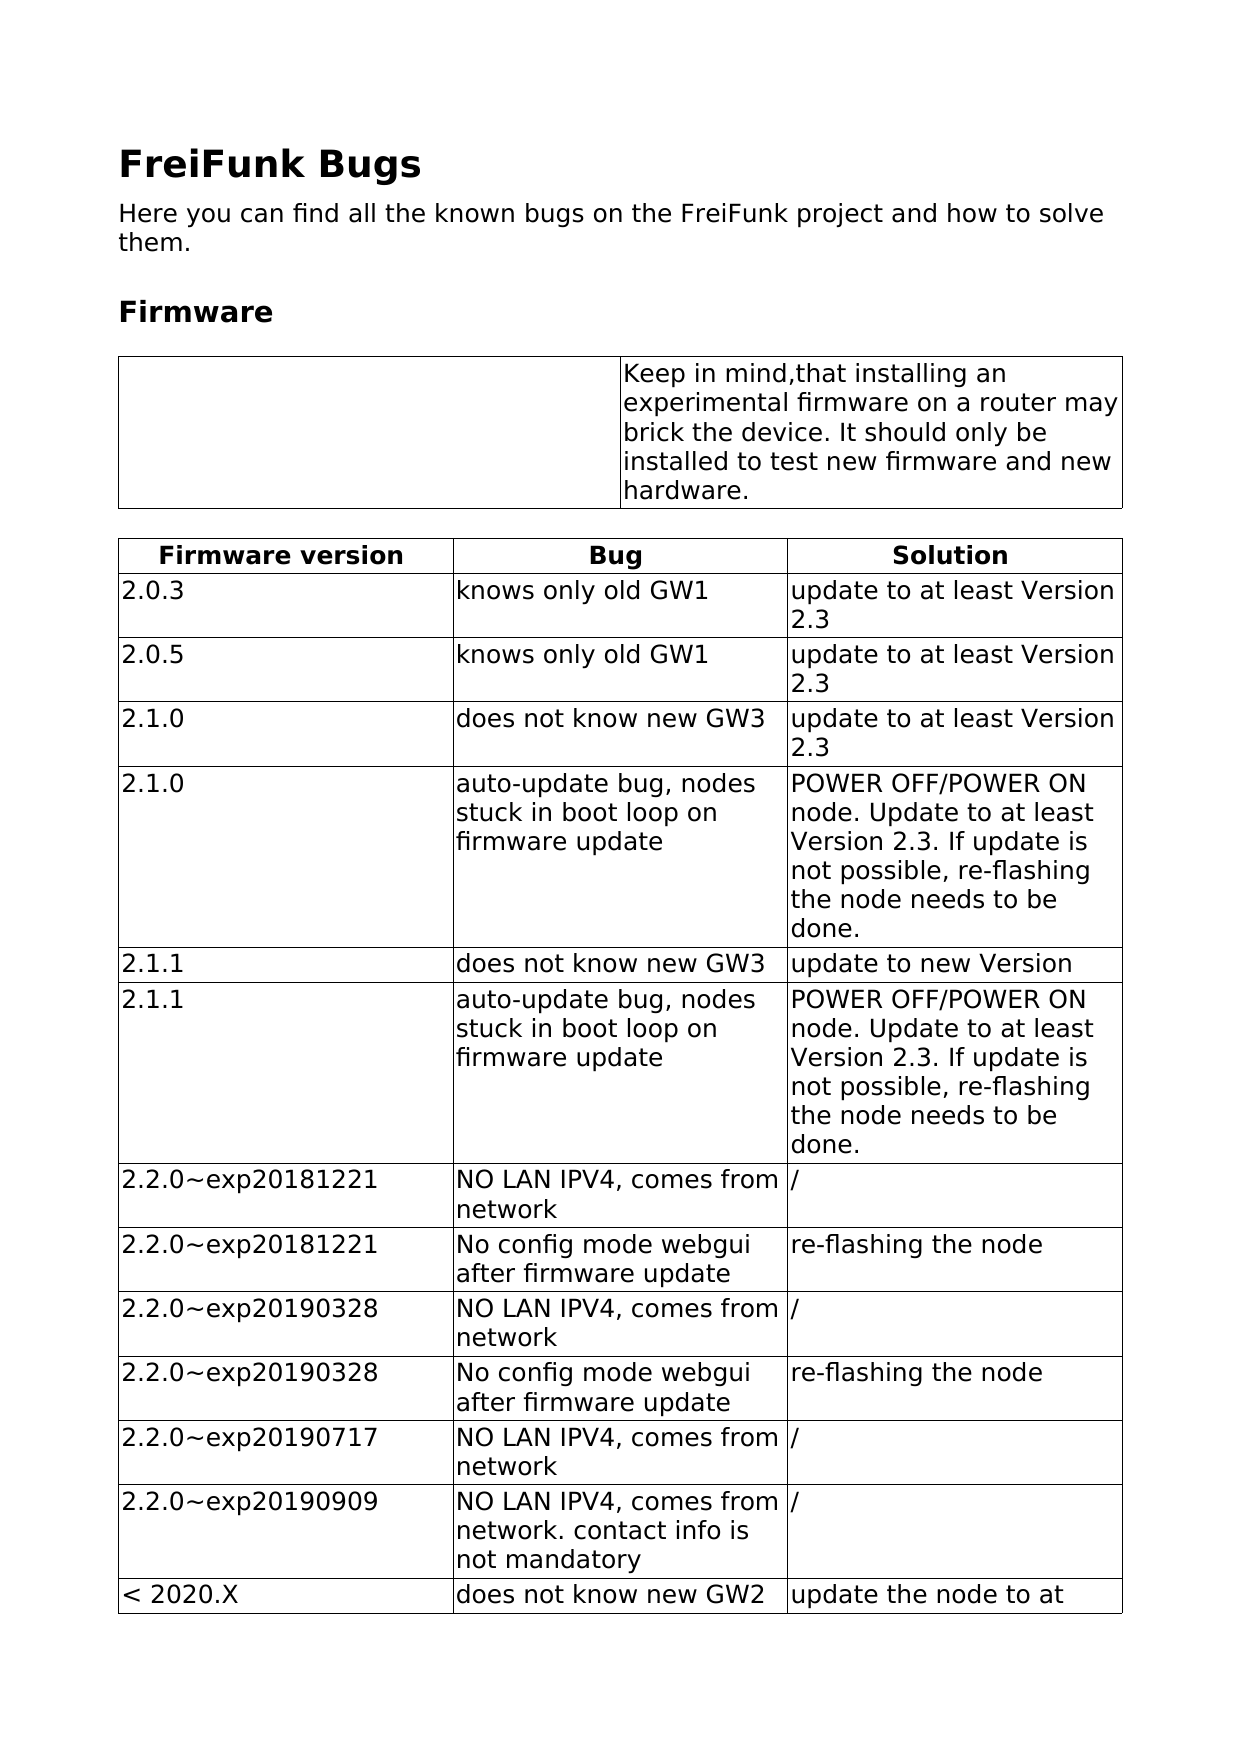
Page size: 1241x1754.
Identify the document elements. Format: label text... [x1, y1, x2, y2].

table_cell 2.2.0~exp20181221 [119, 1164, 453, 1227]
subtitle FreiFunk Bugs [118, 143, 1122, 187]
table_cell NO LAN IPV4, comes from network [454, 1421, 787, 1484]
table_cell 2.1.1 [119, 948, 453, 982]
table_cell 2.2.0~exp20190328 [119, 1357, 453, 1420]
table_cell NO LAN IPV4, comes from network [454, 1164, 787, 1227]
table_cell / [788, 1421, 1122, 1484]
table_cell 2.2.0~exp20190328 [119, 1292, 453, 1356]
table_cell update the node to at [788, 1579, 1122, 1613]
table_cell 2.1.1 [119, 983, 453, 1163]
table_cell re-flashing the node [788, 1357, 1122, 1420]
table_cell update to new Version [788, 948, 1122, 982]
text Here you can find all the known bugs on the FreiFunk project and how to solve them. [118, 199, 1122, 258]
table_cell POWER OFF/POWER ON node. Update to at least Version 2.3. If update is not possible, re-flashing the node needs to be done. [788, 767, 1122, 947]
table_cell does not know new GW3 [454, 948, 787, 982]
subtitle Firmware [118, 295, 1122, 329]
table_header Solution [788, 539, 1122, 573]
table_cell update to at least Version 2.3 [788, 574, 1122, 637]
table_cell 2.1.0 [119, 702, 453, 766]
table_cell No config mode webgui after firmware update [454, 1228, 787, 1291]
table_cell auto-update bug, nodes stuck in boot loop on firmware update [454, 767, 787, 947]
table_cell / [788, 1164, 1122, 1227]
table_cell knows only old GW1 [454, 574, 787, 637]
table_cell / [788, 1485, 1122, 1577]
table_cell knows only old GW1 [454, 638, 787, 701]
table_cell 2.2.0~exp20190909 [119, 1485, 453, 1577]
table_cell auto-update bug, nodes stuck in boot loop on firmware update [454, 983, 787, 1163]
table_header Bug [454, 539, 787, 573]
table_cell POWER OFF/POWER ON node. Update to at least Version 2.3. If update is not possible, re-flashing the node needs to be done. [788, 983, 1122, 1163]
table_cell NO LAN IPV4, comes from network [454, 1292, 787, 1356]
table_cell 2.0.3 [119, 574, 453, 637]
table_cell 2.1.0 [119, 767, 453, 947]
table_cell / [788, 1292, 1122, 1356]
table_cell NO LAN IPV4, comes from network. contact info is not mandatory [454, 1485, 787, 1577]
table_cell update to at least Version 2.3 [788, 638, 1122, 701]
table_header Keep in mind,that installing an experimental firmware on a router may brick the device. It should only be installed to test new firmware and new hardware. [621, 357, 1122, 508]
table_cell No config mode webgui after firmware update [454, 1357, 787, 1420]
table_cell update to at least Version 2.3 [788, 702, 1122, 766]
table_cell re-flashing the node [788, 1228, 1122, 1291]
table_header [119, 357, 620, 508]
table_cell does not know new GW3 [454, 702, 787, 766]
table_cell does not know new GW2 [454, 1579, 787, 1613]
table_cell 2.0.5 [119, 638, 453, 701]
table_header Firmware version [119, 539, 453, 573]
table_cell < 2020.X [119, 1579, 453, 1613]
table_cell 2.2.0~exp20181221 [119, 1228, 453, 1291]
table_cell 2.2.0~exp20190717 [119, 1421, 453, 1484]
